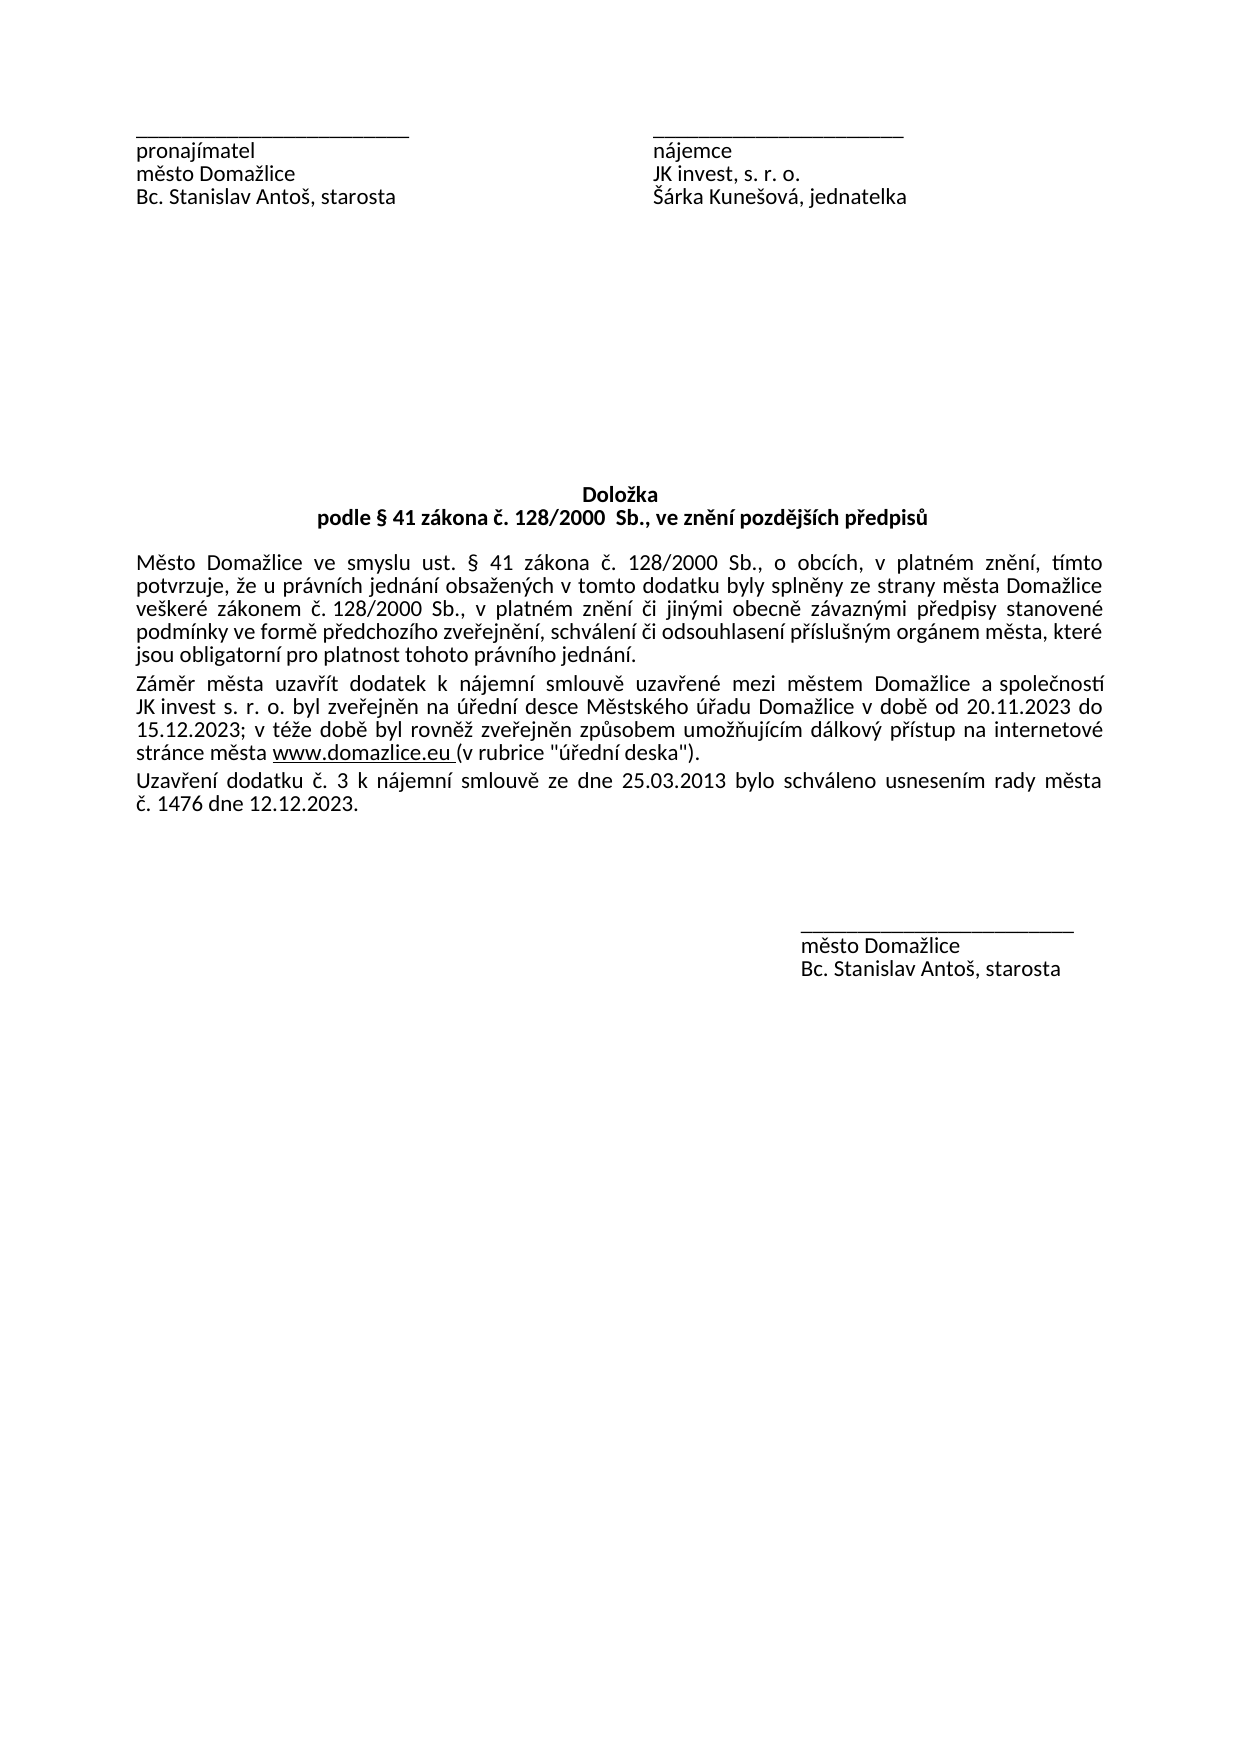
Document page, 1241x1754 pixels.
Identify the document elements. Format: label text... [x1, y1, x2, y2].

text ________________________ ______________________ [136, 118, 1104, 141]
text Doložka [136, 485, 1104, 508]
text město Domažlice JK invest, s. r. o. [136, 164, 1104, 187]
text Bc. Stanislav Antoš, starosta [136, 959, 1104, 982]
text Bc. Stanislav Antoš, starosta Šárka Kunešová, jednatelka [136, 187, 1104, 210]
text Záměr města uzavřít dodatek k nájemní smlouvě uzavřené mezi městem Domažlice a společností JK invest s. r. o. byl zveřejněn na úřední desce Městského úřadu Domažlice v době od 20.11.2023 do 15.12.2023; v téže době byl rovněž zveřejněn způsobem umožňujícím dálkový přístup na internetové stránce města www.domazlice.eu (v rubrice "úřední deska"). [136, 674, 1104, 766]
text město Domažlice [136, 936, 1104, 959]
text podle § 41 zákona č. 128/2000 Sb., ve znění pozdějších předpisů [136, 508, 1104, 531]
text ________________________ [136, 911, 1104, 936]
text Město Domažlice ve smyslu ust. § 41 zákona č. 128/2000 Sb., o obcích, v platném znění, tímto potvrzuje, že u právních jednání obsažených v tomto dodatku byly splněny ze strany města Domažlice veškeré zákonem č. 128/2000 Sb., v platném znění či jinými obecně závaznými předpisy stanovené podmínky ve formě předchozího zveřejnění, schválení či odsouhlasení příslušným orgánem města, které jsou obligatorní pro platnost tohoto právního jednání. [136, 553, 1104, 668]
text Uzavření dodatku č. 3 k nájemní smlouvě ze dne 25.03.2013 bylo schváleno usnesením rady města č. 1476 dne 12.12.2023. [136, 772, 1104, 817]
text pronajímatel nájemce [136, 141, 1104, 164]
